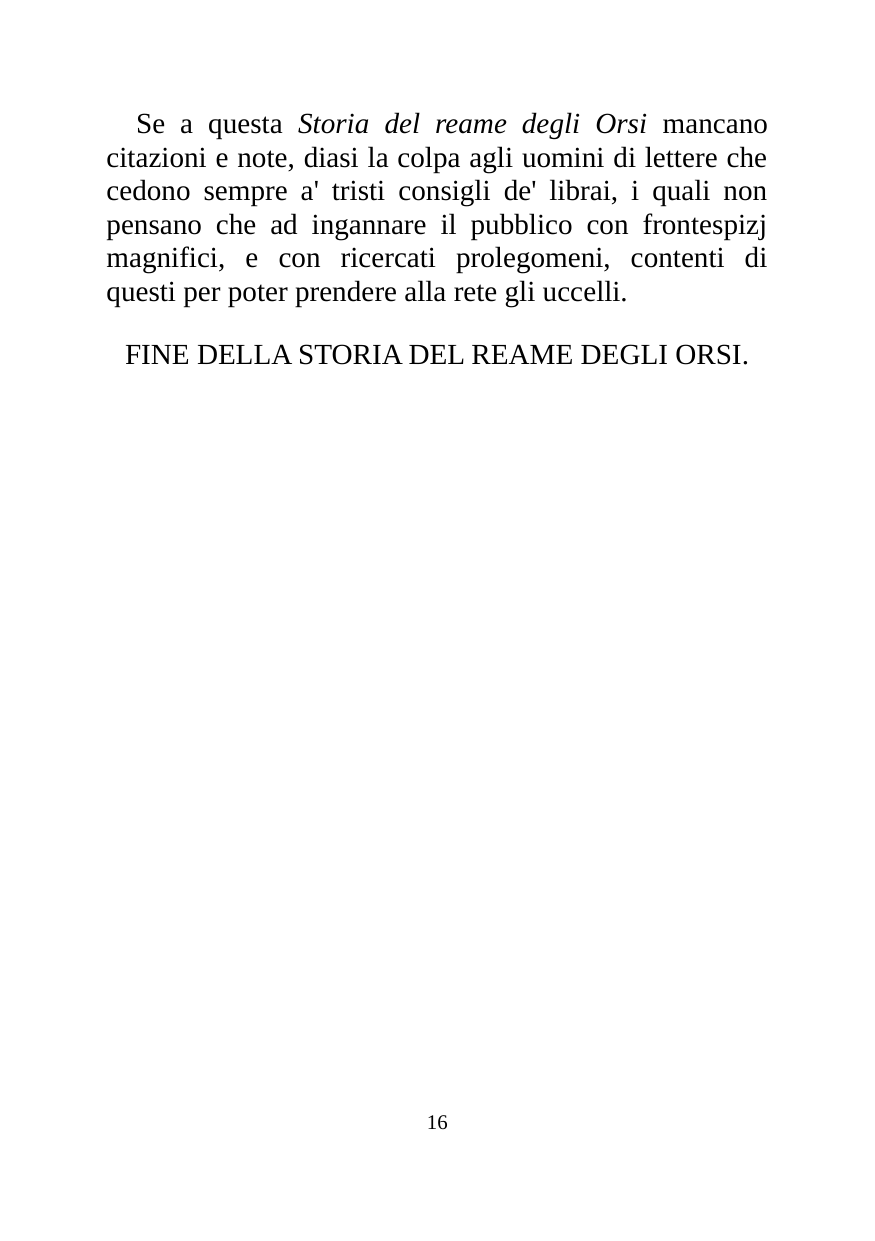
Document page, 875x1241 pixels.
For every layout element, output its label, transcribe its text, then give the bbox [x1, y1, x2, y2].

text Se a questa Storia del reame degli Orsi mancano citazioni e note, diasi la colpa agli uomini di lettere che cedono sempre a' tristi consigli de' librai, i quali non pensano che ad ingannare il pubblico con frontespizj magnifici, e con ricercati prolegomeni, contenti di questi per poter prendere alla rete gli uccelli. [106, 106, 768, 307]
text FINE DELLA STORIA DEL REAME DEGLI ORSI. [106, 337, 768, 371]
